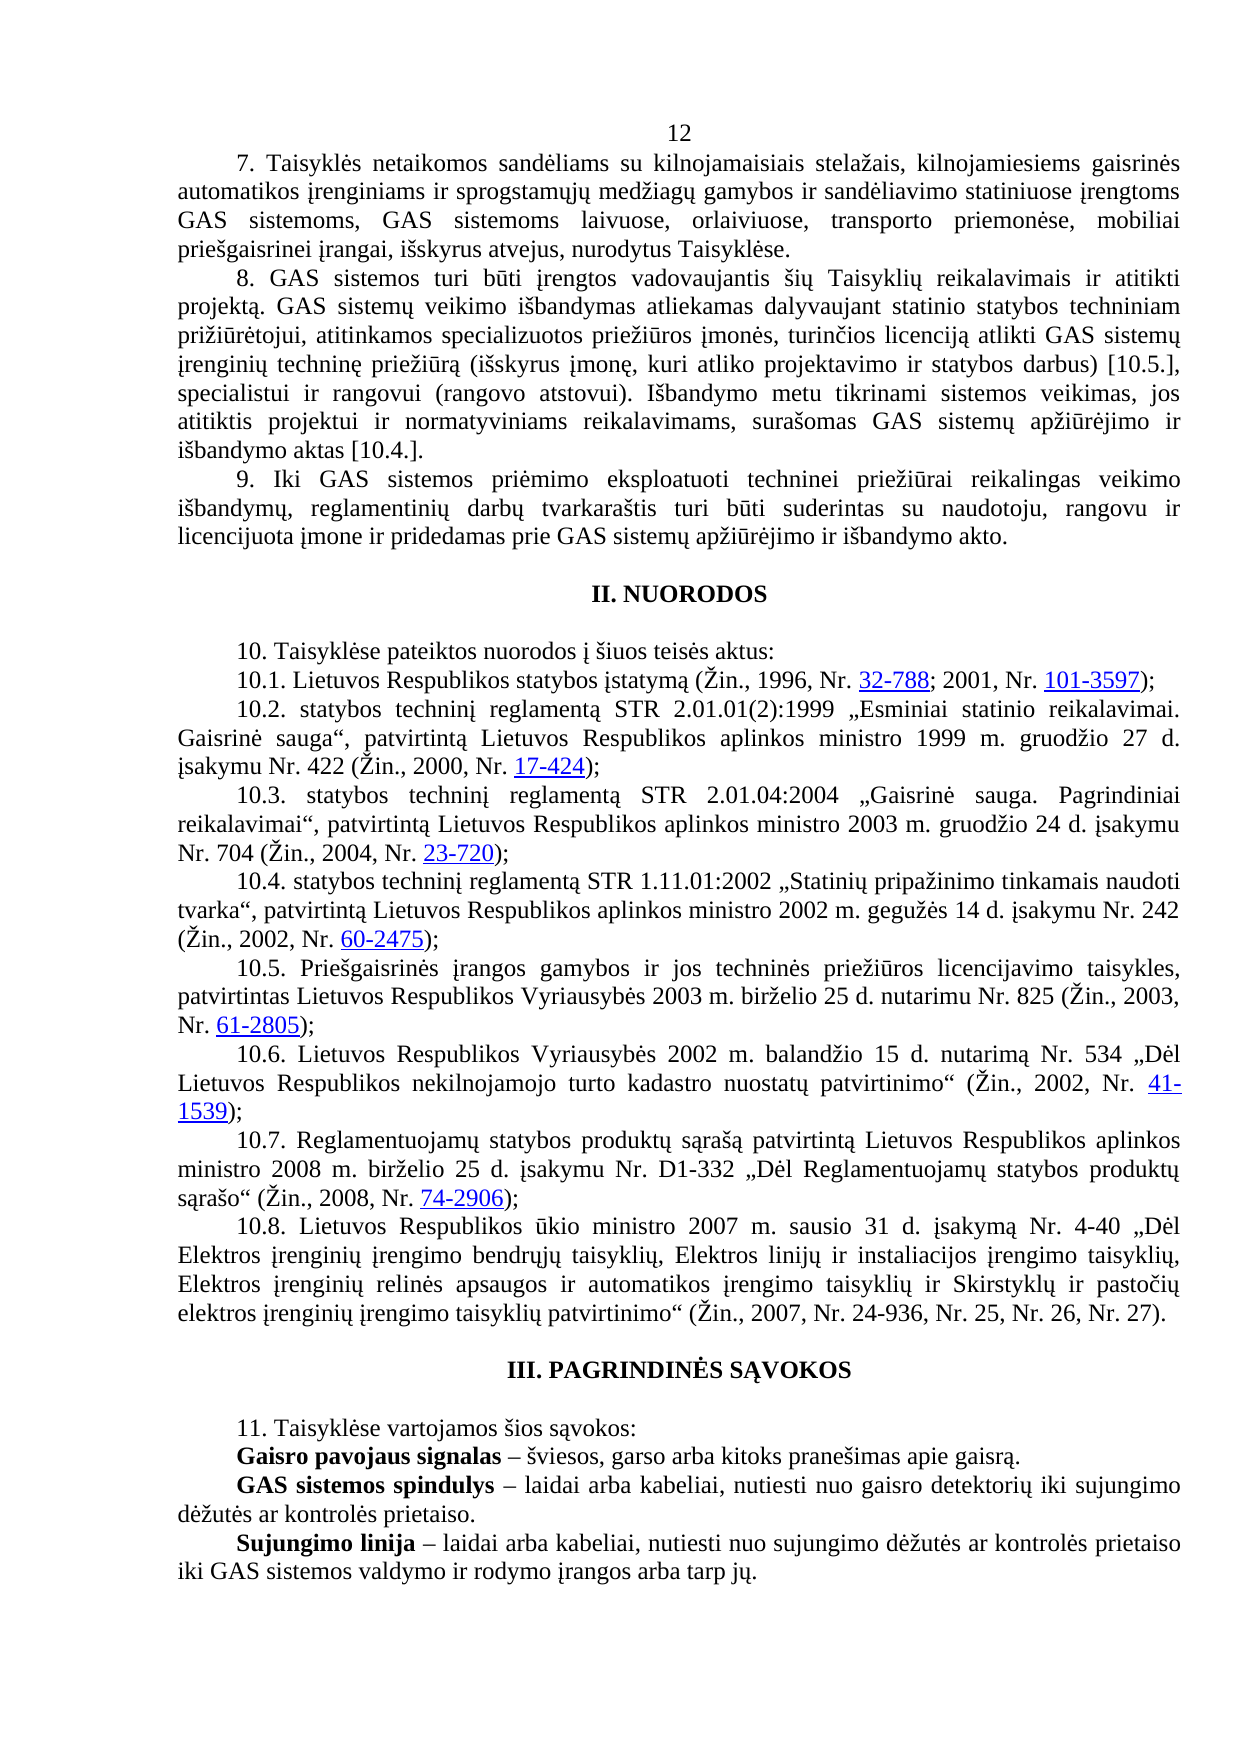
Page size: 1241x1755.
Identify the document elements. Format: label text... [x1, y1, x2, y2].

text 10.2. statybos techninį reglamentą STR 2.01.01(2):1999 „Esminiai statinio reikalavimai. Gaisrinė sauga“, patvirtintą Lietuvos Respublikos aplinkos ministro 1999 m. gruodžio 27 d. įsakymu Nr. 422 (Žin., 2000, Nr. 17-424); [177, 694, 1181, 780]
text II. NUORODOS [177, 579, 1181, 608]
text 9. Iki GAS sistemos priėmimo eksploatuoti techninei priežiūrai reikalingas veikimo išbandymų, reglamentinių darbų tvarkaraštis turi būti suderintas su naudotoju, rangovu ir licencijuota įmone ir pridedamas prie GAS sistemų apžiūrėjimo ir išbandymo akto. [177, 464, 1181, 550]
text GAS sistemos spindulys – laidai arba kabeliai, nutiesti nuo gaisro detektorių iki sujungimo dėžutės ar kontrolės prietaiso. [177, 1470, 1181, 1528]
text III. PAGRINDINĖS SĄVOKOS [177, 1355, 1181, 1384]
text 10.4. statybos techninį reglamentą STR 1.11.01:2002 „Statinių pripažinimo tinkamais naudoti tvarka“, patvirtintą Lietuvos Respublikos aplinkos ministro 2002 m. gegužės 14 d. įsakymu Nr. 242 (Žin., 2002, Nr. 60-2475); [177, 866, 1181, 953]
text 8. GAS sistemos turi būti įrengtos vadovaujantis šių Taisyklių reikalavimais ir atitikti projektą. GAS sistemų veikimo išbandymas atliekamas dalyvaujant statinio statybos techniniam prižiūrėtojui, atitinkamos specializuotos priežiūros įmonės, turinčios licenciją atlikti GAS sistemų įrenginių techninę priežiūrą (išskyrus įmonę, kuri atliko projektavimo ir statybos darbus) [10.5.], specialistui ir rangovui (rangovo atstovui). Išbandymo metu tikrinami sistemos veikimas, jos atitiktis projektui ir normatyviniams reikalavimams, surašomas GAS sistemų apžiūrėjimo ir išbandymo aktas [10.4.]. [177, 263, 1181, 464]
text 10.5. Priešgaisrinės įrangos gamybos ir jos techninės priežiūros licencijavimo taisykles, patvirtintas Lietuvos Respublikos Vyriausybės 2003 m. birželio 25 d. nutarimu Nr. 825 (Žin., 2003, Nr. 61-2805); [177, 953, 1181, 1039]
text 10.6. Lietuvos Respublikos Vyriausybės 2002 m. balandžio 15 d. nutarimą Nr. 534 „Dėl Lietuvos Respublikos nekilnojamojo turto kadastro nuostatų patvirtinimo“ (Žin., 2002, Nr. 41-1539); [177, 1039, 1181, 1125]
text 10.3. statybos techninį reglamentą STR 2.01.04:2004 „Gaisrinė sauga. Pagrindiniai reikalavimai“, patvirtintą Lietuvos Respublikos aplinkos ministro 2003 m. gruodžio 24 d. įsakymu Nr. 704 (Žin., 2004, Nr. 23-720); [177, 780, 1181, 866]
text 11. Taisyklėse vartojamos šios sąvokos: [177, 1413, 1181, 1441]
text 10.7. Reglamentuojamų statybos produktų sąrašą patvirtintą Lietuvos Respublikos aplinkos ministro 2008 m. birželio 25 d. įsakymu Nr. D1-332 „Dėl Reglamentuojamų statybos produktų sąrašo“ (Žin., 2008, Nr. 74-2906); [177, 1125, 1181, 1211]
text Sujungimo linija – laidai arba kabeliai, nutiesti nuo sujungimo dėžutės ar kontrolės prietaiso iki GAS sistemos valdymo ir rodymo įrangos arba tarp jų. [177, 1528, 1181, 1585]
text 10. Taisyklėse pateiktos nuorodos į šiuos teisės aktus: [177, 636, 1181, 665]
text 10.8. Lietuvos Respublikos ūkio ministro 2007 m. sausio 31 d. įsakymą Nr. 4-40 „Dėl Elektros įrenginių įrengimo bendrųjų taisyklių, Elektros linijų ir instaliacijos įrengimo taisyklių, Elektros įrenginių relinės apsaugos ir automatikos įrengimo taisyklių ir Skirstyklų ir pastočių elektros įrenginių įrengimo taisyklių patvirtinimo“ (Žin., 2007, Nr. 24-936, Nr. 25, Nr. 26, Nr. 27). [177, 1211, 1181, 1326]
text 7. Taisyklės netaikomos sandėliams su kilnojamaisiais stelažais, kilnojamiesiems gaisrinės automatikos įrenginiams ir sprogstamųjų medžiagų gamybos ir sandėliavimo statiniuose įrengtoms GAS sistemoms, GAS sistemoms laivuose, orlaiviuose, transporto priemonėse, mobiliai priešgaisrinei įrangai, išskyrus atvejus, nurodytus Taisyklėse. [177, 148, 1181, 263]
text 10.1. Lietuvos Respublikos statybos įstatymą (Žin., 1996, Nr. 32-788; 2001, Nr. 101-3597); [177, 665, 1181, 694]
text Gaisro pavojaus signalas – šviesos, garso arba kitoks pranešimas apie gaisrą. [177, 1441, 1181, 1470]
